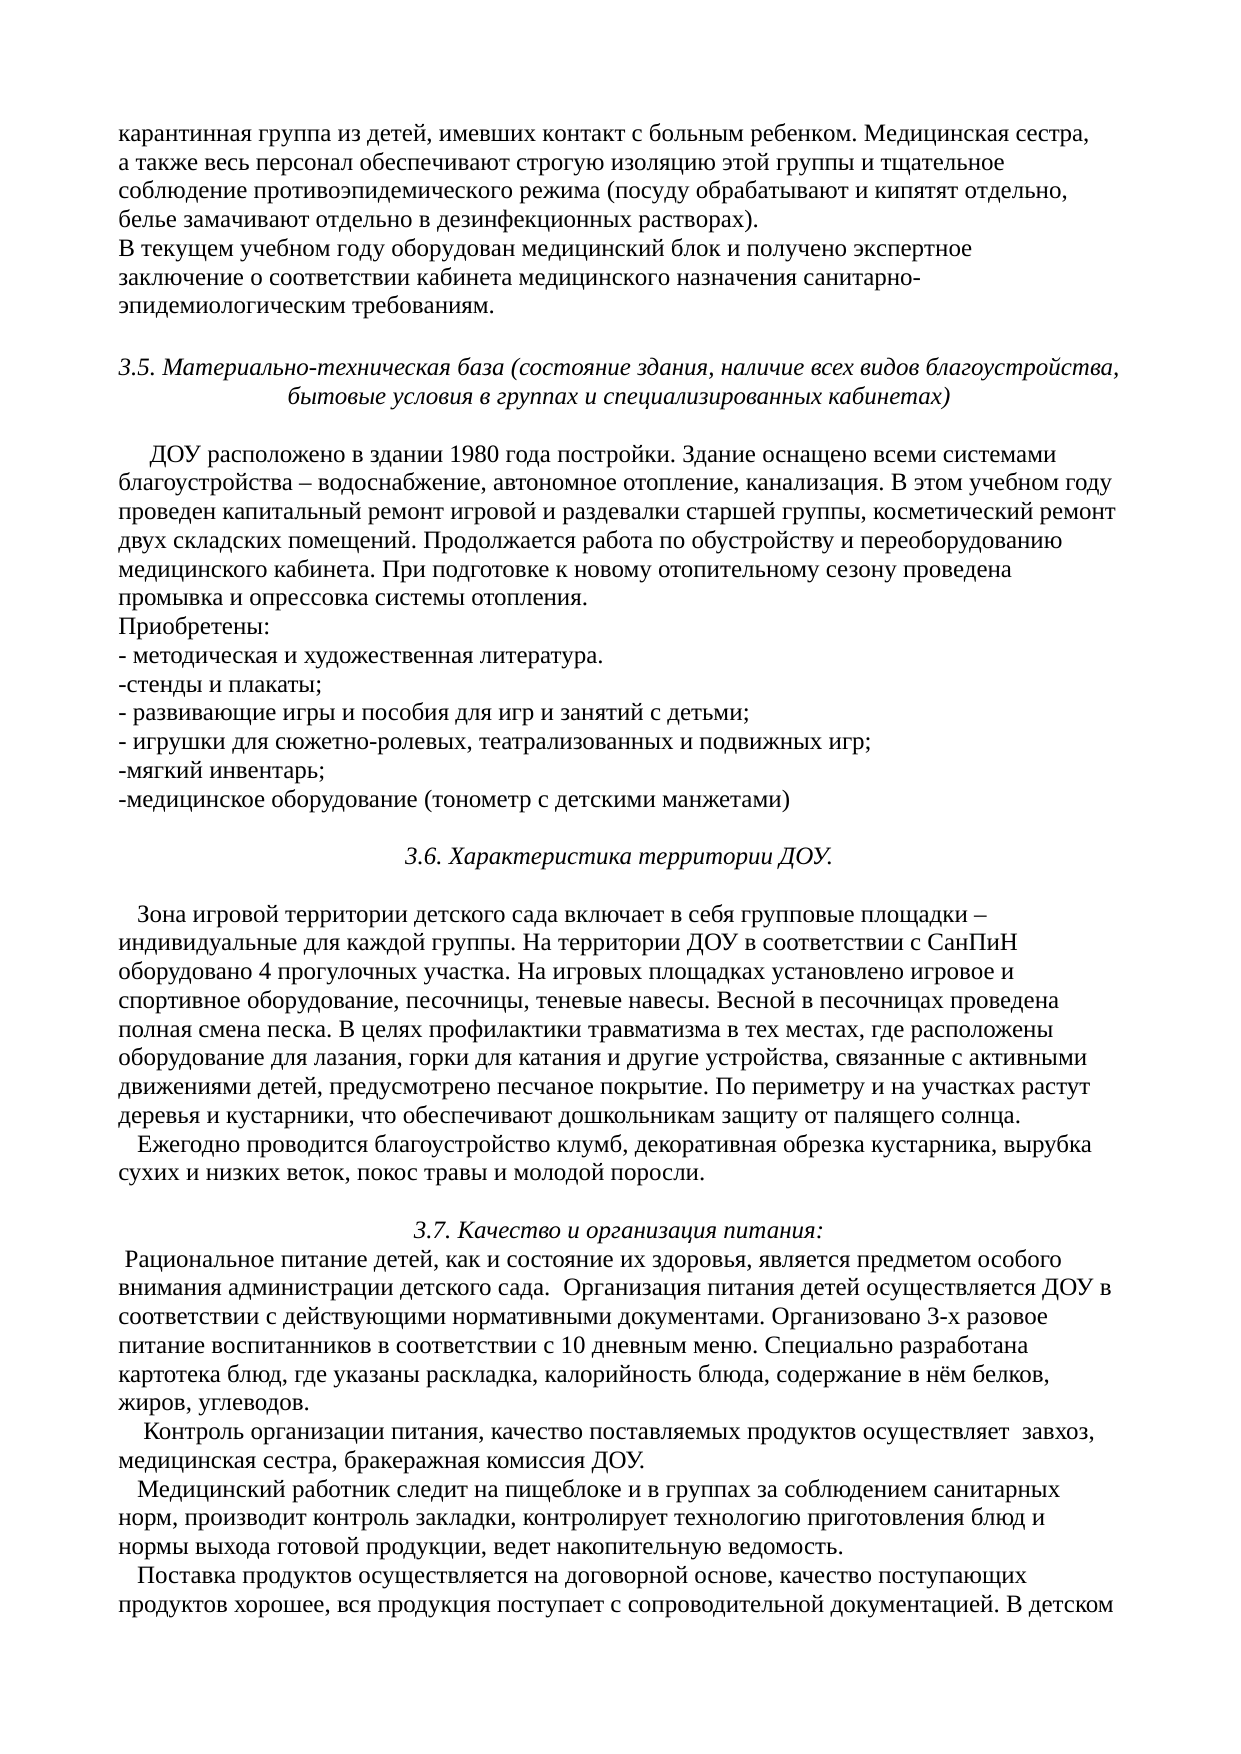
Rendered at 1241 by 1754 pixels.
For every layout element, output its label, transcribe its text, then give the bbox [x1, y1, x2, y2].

text -стенды и плакаты; [118, 669, 1122, 697]
text 3.7. Качество и организация питания: [118, 1215, 1122, 1244]
text Медицинский работник следит на пищеблоке и в группах за соблюдением санитарных норм, производит контроль закладки, контролирует технологию приготовления блюд и нормы выхода готовой продукции, ведет накопительную ведомость. [118, 1474, 1122, 1560]
text 3.6. Характеристика территории ДОУ. [118, 841, 1122, 870]
text Контроль организации питания, качество поставляемых продуктов осуществляет завхоз, медицинская сестра, бракеражная комиссия ДОУ. [118, 1416, 1122, 1474]
text Рациональное питание детей, как и состояние их здоровья, является предметом особого внимания администрации детского сада. Организация питания детей осуществляется ДОУ в соответствии с действующими нормативными документами. Организовано 3-х разовое питание воспитанников в соответствии с 10 дневным меню. Специально разработана картотека блюд, где указаны раскладка, калорийность блюда, содержание в нём белков, жиров, углеводов. [118, 1244, 1122, 1416]
text Ежегодно проводится благоустройство клумб, декоративная обрезка кустарника, вырубка сухих и низких веток, покос травы и молодой поросли. [118, 1129, 1122, 1186]
text - методическая и художественная литература. [118, 640, 1122, 669]
text -мягкий инвентарь; [118, 755, 1122, 784]
text - игрушки для сюжетно-ролевых, театрализованных и подвижных игр; [118, 726, 1122, 755]
text 3.5. Материально-техническая база (состояние здания, наличие всех видов благоустройства, бытовые условия в группах и специализированных кабинетах) [118, 352, 1122, 410]
text ДОУ расположено в здании 1980 года постройки. Здание оснащено всеми системами благоустройства – водоснабжение, автономное отопление, канализация. В этом учебном году проведен капитальный ремонт игровой и раздевалки старшей группы, косметический ремонт двух складских помещений. Продолжается работа по обустройству и переоборудованию медицинского кабинета. При подготовке к новому отопительному сезону проведена промывка и опрессовка системы отопления. Приобретены: [118, 439, 1122, 640]
text Поставка продуктов осуществляется на договорной основе, качество поступающих продуктов хорошее, вся продукция поступает с сопроводительной документацией. В детском [118, 1560, 1122, 1617]
text Зона игровой территории детского сада включает в себя групповые площадки – индивидуальные для каждой группы. На территории ДОУ в соответствии с СанПиН оборудовано 4 прогулочных участка. На игровых площадках установлено игровое и спортивное оборудование, песочницы, теневые навесы. Весной в песочницах проведена полная смена песка. В целях профилактики травматизма в тех местах, где расположены оборудование для лазания, горки для катания и другие устройства, связанные с активными движениями детей, предусмотрено песчаное покрытие. По периметру и на участках растут деревья и кустарники, что обеспечивают дошкольникам защиту от палящего солнца. [118, 899, 1122, 1129]
text В текущем учебном году оборудован медицинский блок и получено экспертное заключение о соответствии кабинета медицинского назначения санитарно-эпидемиологическим требованиям. [118, 233, 1099, 319]
text - развивающие игры и пособия для игр и занятий с детьми; [118, 697, 1122, 726]
text карантинная группа из детей, имевших контакт с больным ребенком. Медицинская сестра, а также весь персонал обеспечивают строгую изоляцию этой группы и тщательное соблюдение противоэпидемического режима (посуду обрабатывают и кипятят отдельно, белье замачивают отдельно в дезинфекционных растворах). [118, 118, 1099, 233]
text -медицинское оборудование (тонометр с детскими манжетами) [118, 784, 1122, 812]
